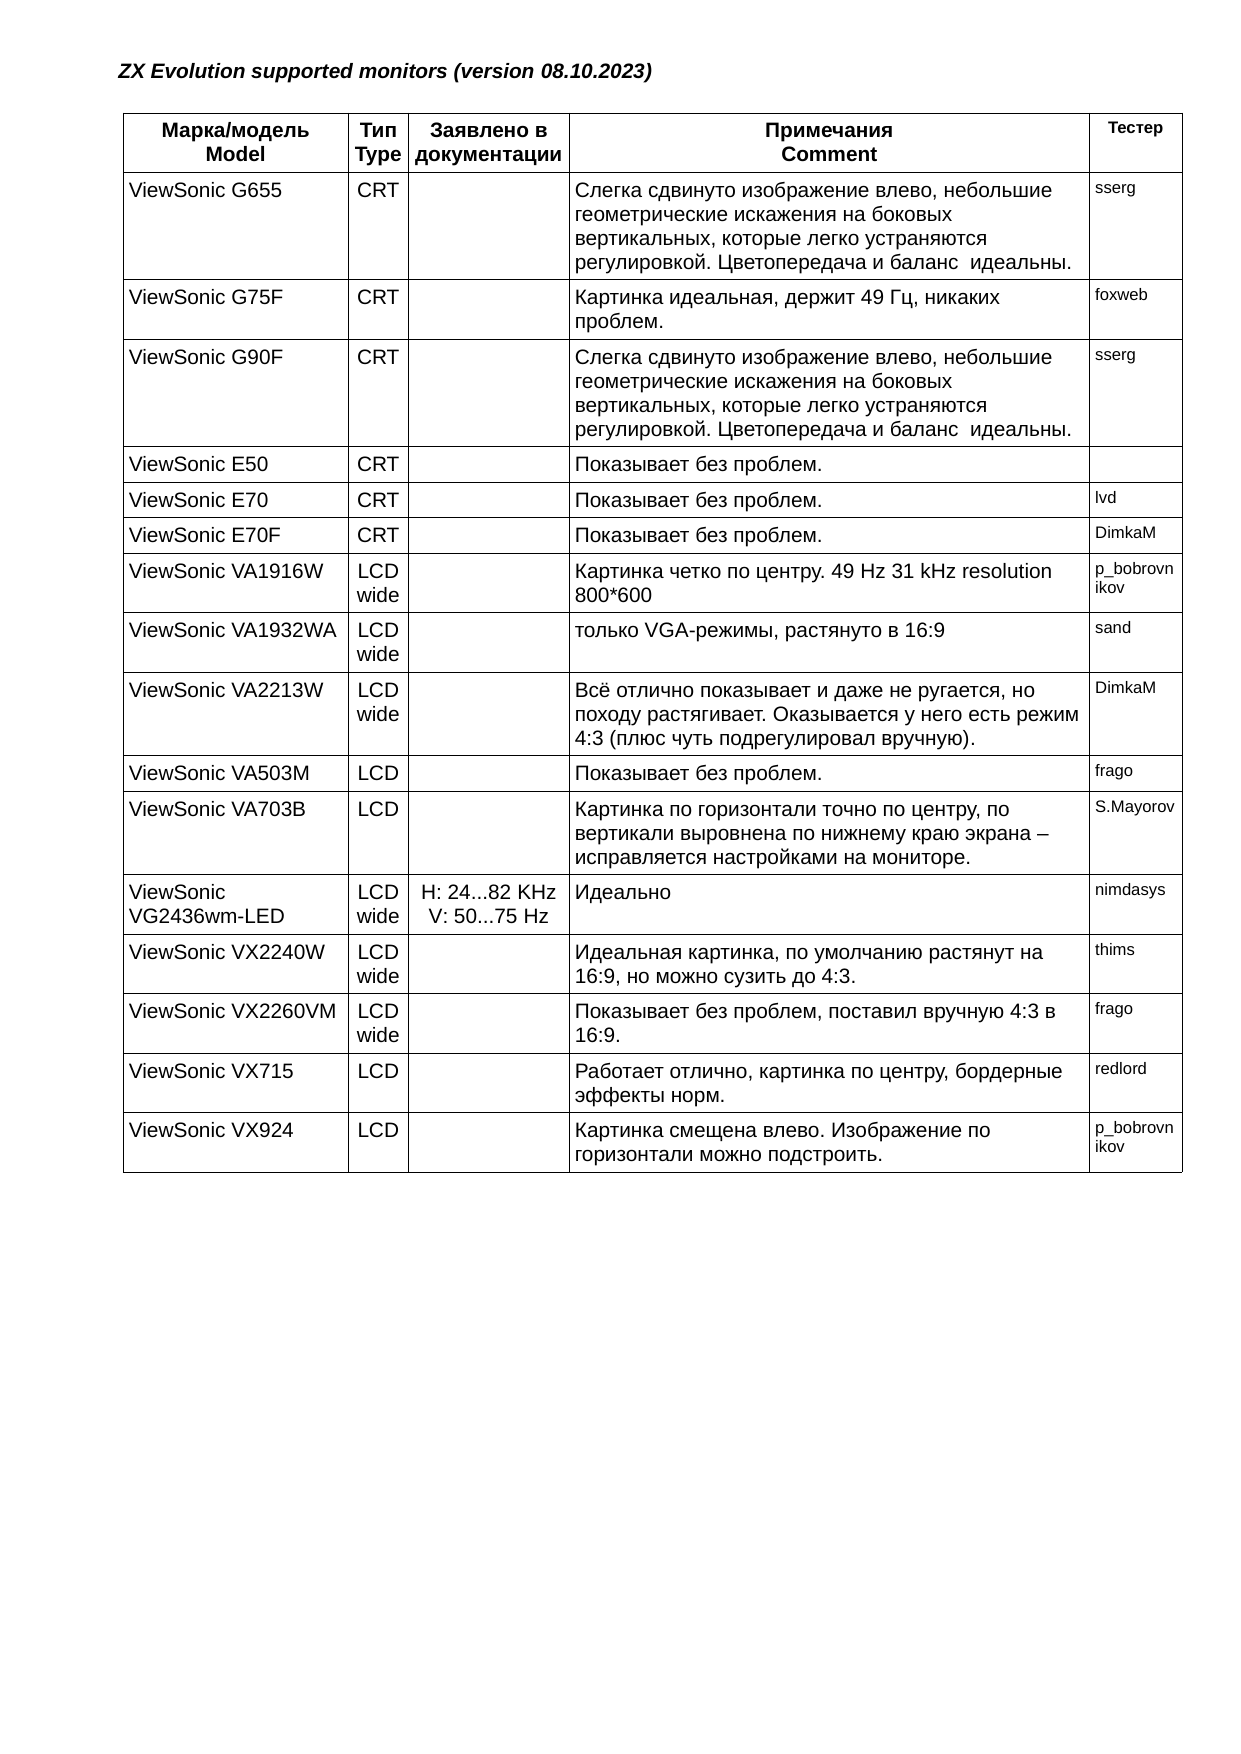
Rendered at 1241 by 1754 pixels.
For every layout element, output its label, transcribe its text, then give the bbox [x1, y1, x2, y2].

table_cell ViewSonic E70F [124, 518, 348, 553]
table_cell LCD wide [349, 875, 408, 934]
table_cell nimdasys [1090, 875, 1182, 934]
table_cell ViewSonic VX2260VM [124, 994, 348, 1053]
table_cell ViewSonic VX924 [124, 1113, 348, 1172]
table_cell [409, 554, 569, 612]
table_cell LCD wide [349, 554, 408, 612]
table_header Заявлено в документации [409, 114, 569, 172]
table_cell ViewSonic G655 [124, 173, 348, 279]
table_cell sserg [1090, 340, 1182, 446]
table_cell ViewSonic VA503M [124, 756, 348, 791]
table_cell Слегка сдвинуто изображение влево, небольшие геометрические искажения на боковых вертикальных, которые легко устраняются регулировкой. Цветопередача и баланс идеальны. [570, 340, 1089, 446]
table_cell LCD [349, 1054, 408, 1112]
table_cell [409, 792, 569, 874]
table_cell CRT [349, 340, 408, 446]
table_cell p_bobrovnikov [1090, 554, 1182, 612]
table_cell [409, 1113, 569, 1172]
table_cell [409, 613, 569, 672]
table_cell [409, 756, 569, 791]
table_cell LCD wide [349, 673, 408, 755]
table_cell только VGA-режимы, растянуто в 16:9 [570, 613, 1089, 672]
table_cell LCD wide [349, 935, 408, 993]
table_cell LCD wide [349, 994, 408, 1053]
table_header Марка/модель Model [124, 114, 348, 172]
table_cell Картинка четко по центру. 49 Hz 31 kHz resolution 800*600 [570, 554, 1089, 612]
table_header Примечания Comment [570, 114, 1089, 172]
table_cell Идеально [570, 875, 1089, 934]
table_cell Идеальная картинка, по умолчанию растянут на 16:9, но можно сузить до 4:3. [570, 935, 1089, 993]
table_cell Картинка смещена влево. Изображение по горизонтали можно подстроить. [570, 1113, 1089, 1172]
table_cell ViewSonic E70 [124, 483, 348, 517]
table_cell ViewSonic VA703B [124, 792, 348, 874]
table_cell redlord [1090, 1054, 1182, 1112]
table_cell ViewSonic E50 [124, 447, 348, 482]
table_cell ViewSonic VG2436wm-LED [124, 875, 348, 934]
table_cell ViewSonic VA2213W [124, 673, 348, 755]
table_cell Показывает без проблем, поставил вручную 4:3 в 16:9. [570, 994, 1089, 1053]
table_cell LCD [349, 756, 408, 791]
table_header Тип Type [349, 114, 408, 172]
table_cell [409, 673, 569, 755]
table_cell LCD [349, 792, 408, 874]
table_cell thims [1090, 935, 1182, 993]
table_cell [409, 483, 569, 517]
table_cell [409, 447, 569, 482]
table_cell [409, 1054, 569, 1112]
table_cell Слегка сдвинуто изображение влево, небольшие геометрические искажения на боковых вертикальных, которые легко устраняются регулировкой. Цветопередача и баланс идеальны. [570, 173, 1089, 279]
table_cell Показывает без проблем. [570, 518, 1089, 553]
table_cell DimkaM [1090, 673, 1182, 755]
table_cell p_bobrovnikov [1090, 1113, 1182, 1172]
table_cell Картинка идеальная, держит 49 Гц, никаких проблем. [570, 280, 1089, 339]
table_cell [409, 280, 569, 339]
table_cell CRT [349, 447, 408, 482]
table_cell [409, 994, 569, 1053]
table_cell Показывает без проблем. [570, 756, 1089, 791]
table_cell sserg [1090, 173, 1182, 279]
table_header Тестер [1090, 114, 1182, 172]
table_cell foxweb [1090, 280, 1182, 339]
table_cell Показывает без проблем. [570, 483, 1089, 517]
table_cell frago [1090, 994, 1182, 1053]
table_cell sand [1090, 613, 1182, 672]
table_cell lvd [1090, 483, 1182, 517]
table_cell ViewSonic VA1916W [124, 554, 348, 612]
table_cell ViewSonic VA1932WA [124, 613, 348, 672]
table_cell ViewSonic VX2240W [124, 935, 348, 993]
table_cell ViewSonic G75F [124, 280, 348, 339]
table_cell [409, 340, 569, 446]
table_cell CRT [349, 173, 408, 279]
table_cell frago [1090, 756, 1182, 791]
table_cell [409, 518, 569, 553]
table_cell ViewSonic G90F [124, 340, 348, 446]
table_cell CRT [349, 483, 408, 517]
table_cell H: 24...82 KHz V: 50...75 Hz [409, 875, 569, 934]
table_cell ViewSonic VX715 [124, 1054, 348, 1112]
table_cell DimkaM [1090, 518, 1182, 553]
table_cell Картинка по горизонтали точно по центру, по вертикали выровнена по нижнему краю экрана – исправляется настройками на мониторе. [570, 792, 1089, 874]
table_cell Работает отлично, картинка по центру, бордерные эффекты норм. [570, 1054, 1089, 1112]
table_cell LCD wide [349, 613, 408, 672]
table_cell LCD [349, 1113, 408, 1172]
table_cell S.Mayorov [1090, 792, 1182, 874]
table_cell Показывает без проблем. [570, 447, 1089, 482]
table_cell [409, 935, 569, 993]
table_cell CRT [349, 518, 408, 553]
table_cell [1090, 447, 1182, 482]
table_cell CRT [349, 280, 408, 339]
table_cell [409, 173, 569, 279]
table_cell Всё отлично показывает и даже не ругается, но походу растягивает. Оказывается у него есть режим 4:3 (плюс чуть подрегулировал вручную). [570, 673, 1089, 755]
